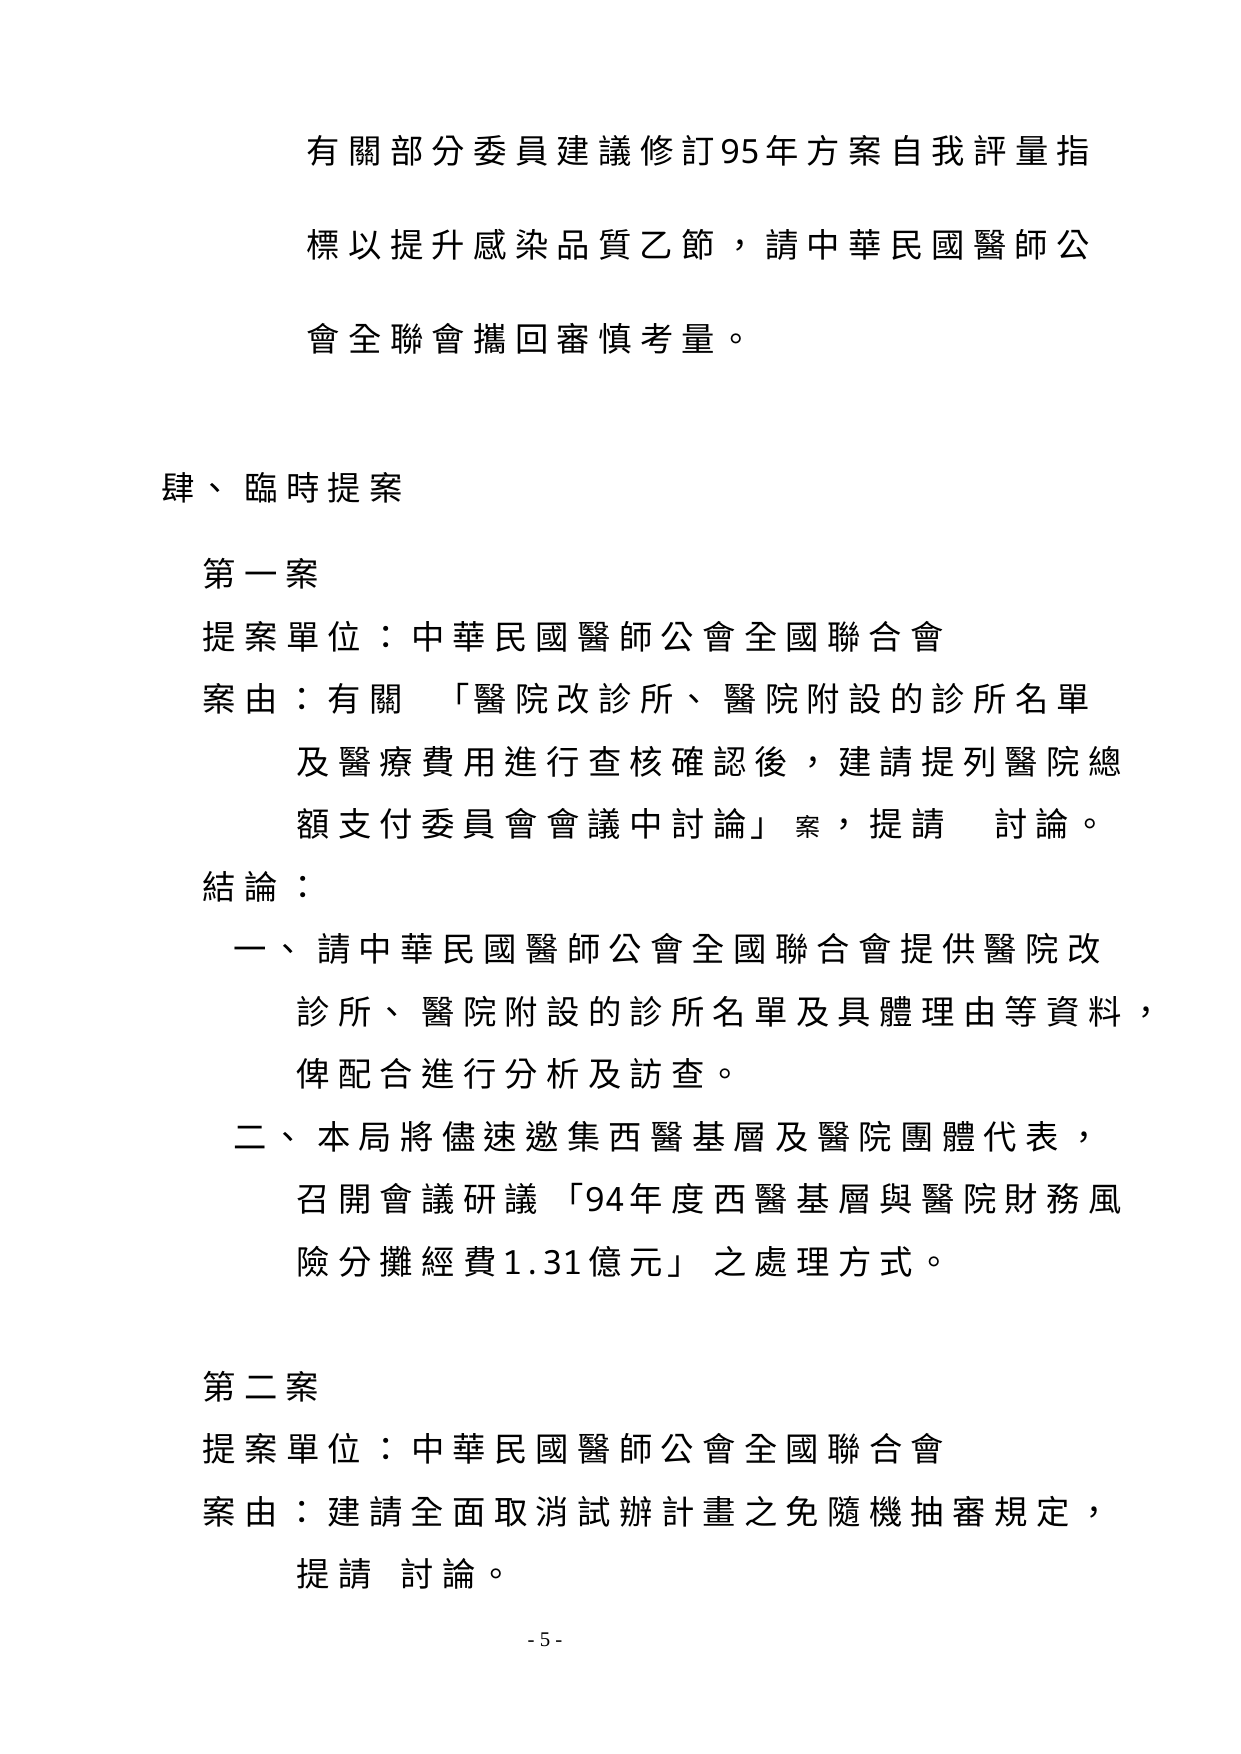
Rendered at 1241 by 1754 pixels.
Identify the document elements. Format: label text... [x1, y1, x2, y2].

text 肆、臨時提案 [148, 444, 1125, 507]
text 第二案 [190, 1343, 1132, 1406]
list 有關部分委員建議修訂95年方案自我評量指標以提升感染品質乙節，請中華民國醫師公會全聯會攜回審慎考量。 [223, 108, 1125, 358]
text 案由：建請全面取消試辦計畫之免隨機抽審規定，提請 討論。 [190, 1468, 1132, 1593]
text 案由：有關 「醫院改診所、醫院附設的診所名單及醫療費用進行查核確認後，建請提列醫院總額支付委員會會議中討論」案，提請 討論。 [190, 656, 1125, 843]
text 提案單位：中華民國醫師公會全國聯合會 [190, 593, 1125, 656]
text 二、本局將儘速邀集西醫基層及醫院團體代表，召開會議研議「94年度西醫基層與醫院財務風險分攤經費1.31億元」之處理方式。 [223, 1093, 1132, 1281]
text 提案單位：中華民國醫師公會全國聯合會 [190, 1406, 1132, 1468]
text 結論： [190, 843, 1132, 906]
text 一、請中華民國醫師公會全國聯合會提供醫院改診所、醫院附設的診所名單及具體理由等資料，俾配合進行分析及訪查。 [223, 906, 1132, 1093]
text 第一案 [115, 531, 1125, 593]
